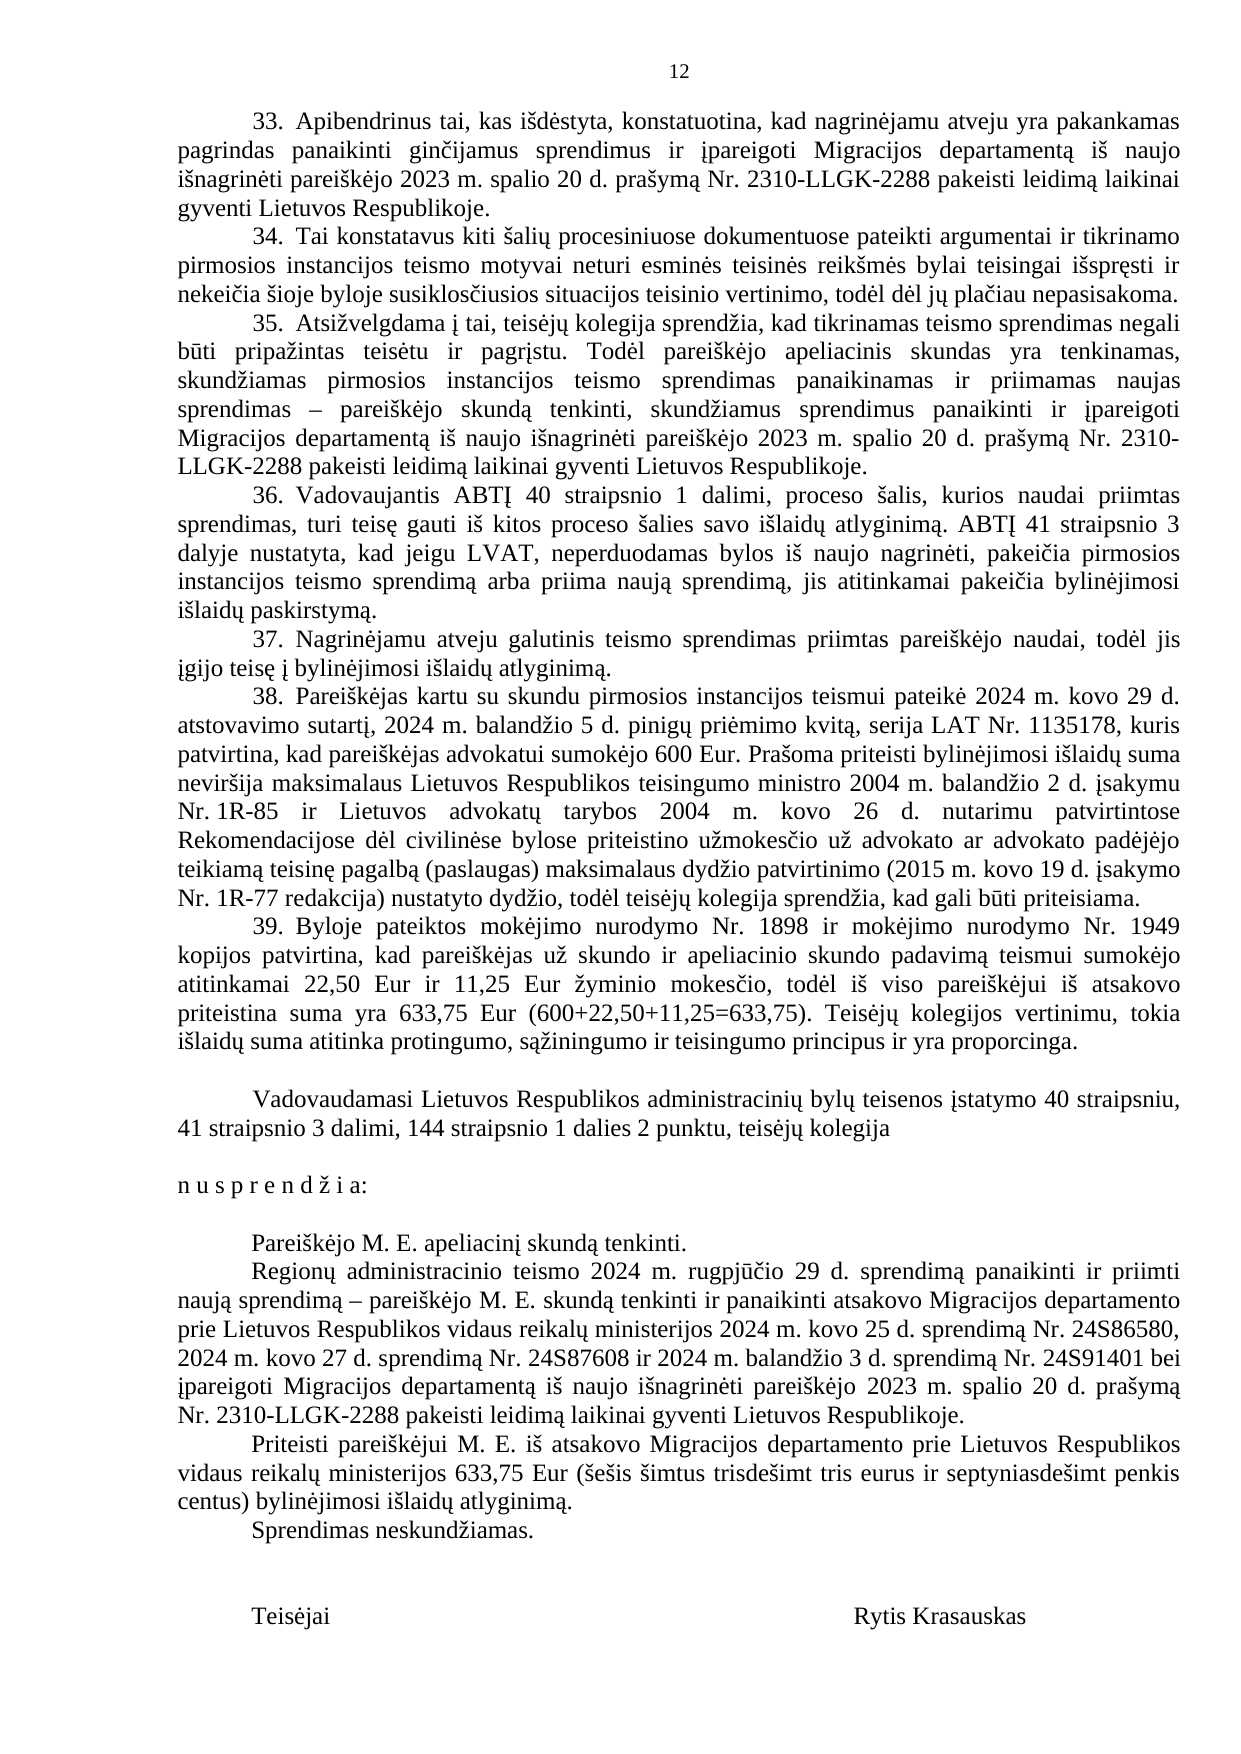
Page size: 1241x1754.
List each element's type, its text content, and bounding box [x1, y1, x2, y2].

text 38. Pareiškėjas kartu su skundu pirmosios instancijos teismui pateikė 2024 m. kovo 29 d. atstovavimo sutartį, 2024 m. balandžio 5 d. pinigų priėmimo kvitą, serija LAT Nr. 1135178, kuris patvirtina, kad pareiškėjas advokatui sumokėjo 600 Eur. Prašoma priteisti bylinėjimosi išlaidų suma neviršija maksimalaus Lietuvos Respublikos teisingumo ministro 2004 m. balandžio 2 d. įsakymu Nr. 1R-85 ir Lietuvos advokatų tarybos 2004 m. kovo 26 d. nutarimu patvirtintose Rekomendacijose dėl civilinėse bylose priteistino užmokesčio už advokato ar advokato padėjėjo teikiamą teisinę pagalbą (paslaugas) maksimalaus dydžio patvirtinimo (2015 m. kovo 19 d. įsakymo Nr. 1R-77 redakcija) nustatyto dydžio, todėl teisėjų kolegija sprendžia, kad gali būti priteisiama. [177, 681, 1181, 911]
text Sprendimas neskundžiamas. [177, 1515, 1181, 1544]
text Vadovaudamasi Lietuvos Respublikos administracinių bylų teisenos įstatymo 40 straipsniu, 41 straipsnio 3 dalimi, 144 straipsnio 1 dalies 2 punktu, teisėjų kolegija [177, 1084, 1181, 1141]
text Pareiškėjo M. E. apeliacinį skundą tenkinti. [177, 1228, 1181, 1256]
text 33. Apibendrinus tai, kas išdėstyta, konstatuotina, kad nagrinėjamu atveju yra pakankamas pagrindas panaikinti ginčijamus sprendimus ir įpareigoti Migracijos departamentą iš naujo išnagrinėti pareiškėjo 2023 m. spalio 20 d. prašymą Nr. 2310-LLGK-2288 pakeisti leidimą laikinai gyventi Lietuvos Respublikoje. [177, 106, 1181, 221]
text 37. Nagrinėjamu atveju galutinis teismo sprendimas priimtas pareiškėjo naudai, todėl jis įgijo teisę į bylinėjimosi išlaidų atlyginimą. [177, 624, 1181, 681]
text n u s p r e n d ž i a: [177, 1170, 1181, 1199]
text 36. Vadovaujantis ABTĮ 40 straipsnio 1 dalimi, proceso šalis, kurios naudai priimtas sprendimas, turi teisę gauti iš kitos proceso šalies savo išlaidų atlyginimą. ABTĮ 41 straipsnio 3 dalyje nustatyta, kad jeigu LVAT, neperduodamas bylos iš naujo nagrinėti, pakeičia pirmosios instancijos teismo sprendimą arba priima naują sprendimą, jis atitinkamai pakeičia bylinėjimosi išlaidų paskirstymą. [177, 480, 1181, 624]
text 39. Byloje pateiktos mokėjimo nurodymo Nr. 1898 ir mokėjimo nurodymo Nr. 1949 kopijos patvirtina, kad pareiškėjas už skundo ir apeliacinio skundo padavimą teismui sumokėjo atitinkamai 22,50 Eur ir 11,25 Eur žyminio mokesčio, todėl iš viso pareiškėjui iš atsakovo priteistina suma yra 633,75 Eur (600+22,50+11,25=633,75). Teisėjų kolegijos vertinimu, tokia išlaidų suma atitinka protingumo, sąžiningumo ir teisingumo principus ir yra proporcinga. [177, 911, 1181, 1055]
text Priteisti pareiškėjui M. E. iš atsakovo Migracijos departamento prie Lietuvos Respublikos vidaus reikalų ministerijos 633,75 Eur (šešis šimtus trisdešimt tris eurus ir septyniasdešimt penkis centus) bylinėjimosi išlaidų atlyginimą. [177, 1429, 1181, 1515]
text 34. Tai konstatavus kiti šalių procesiniuose dokumentuose pateikti argumentai ir tikrinamo pirmosios instancijos teismo motyvai neturi esminės teisinės reikšmės bylai teisingai išspręsti ir nekeičia šioje byloje susiklosčiusios situacijos teisinio vertinimo, todėl dėl jų plačiau nepasisakoma. [177, 221, 1181, 308]
text 35. Atsižvelgdama į tai, teisėjų kolegija sprendžia, kad tikrinamas teismo sprendimas negali būti pripažintas teisėtu ir pagrįstu. Todėl pareiškėjo apeliacinis skundas yra tenkinamas, skundžiamas pirmosios instancijos teismo sprendimas panaikinamas ir priimamas naujas sprendimas – pareiškėjo skundą tenkinti, skundžiamus sprendimus panaikinti ir įpareigoti Migracijos departamentą iš naujo išnagrinėti pareiškėjo 2023 m. spalio 20 d. prašymą Nr. 2310-LLGK-2288 pakeisti leidimą laikinai gyventi Lietuvos Respublikoje. [177, 308, 1181, 480]
text Regionų administracinio teismo 2024 m. rugpjūčio 29 d. sprendimą panaikinti ir priimti naują sprendimą – pareiškėjo M. E. skundą tenkinti ir panaikinti atsakovo Migracijos departamento prie Lietuvos Respublikos vidaus reikalų ministerijos 2024 m. kovo 25 d. sprendimą Nr. 24S86580, 2024 m. kovo 27 d. sprendimą Nr. 24S87608 ir 2024 m. balandžio 3 d. sprendimą Nr. 24S91401 bei įpareigoti Migracijos departamentą iš naujo išnagrinėti pareiškėjo 2023 m. spalio 20 d. prašymą Nr. 2310-LLGK-2288 pakeisti leidimą laikinai gyventi Lietuvos Respublikoje. [177, 1256, 1181, 1429]
text Teisėjai Rytis Krasauskas [177, 1601, 1181, 1630]
